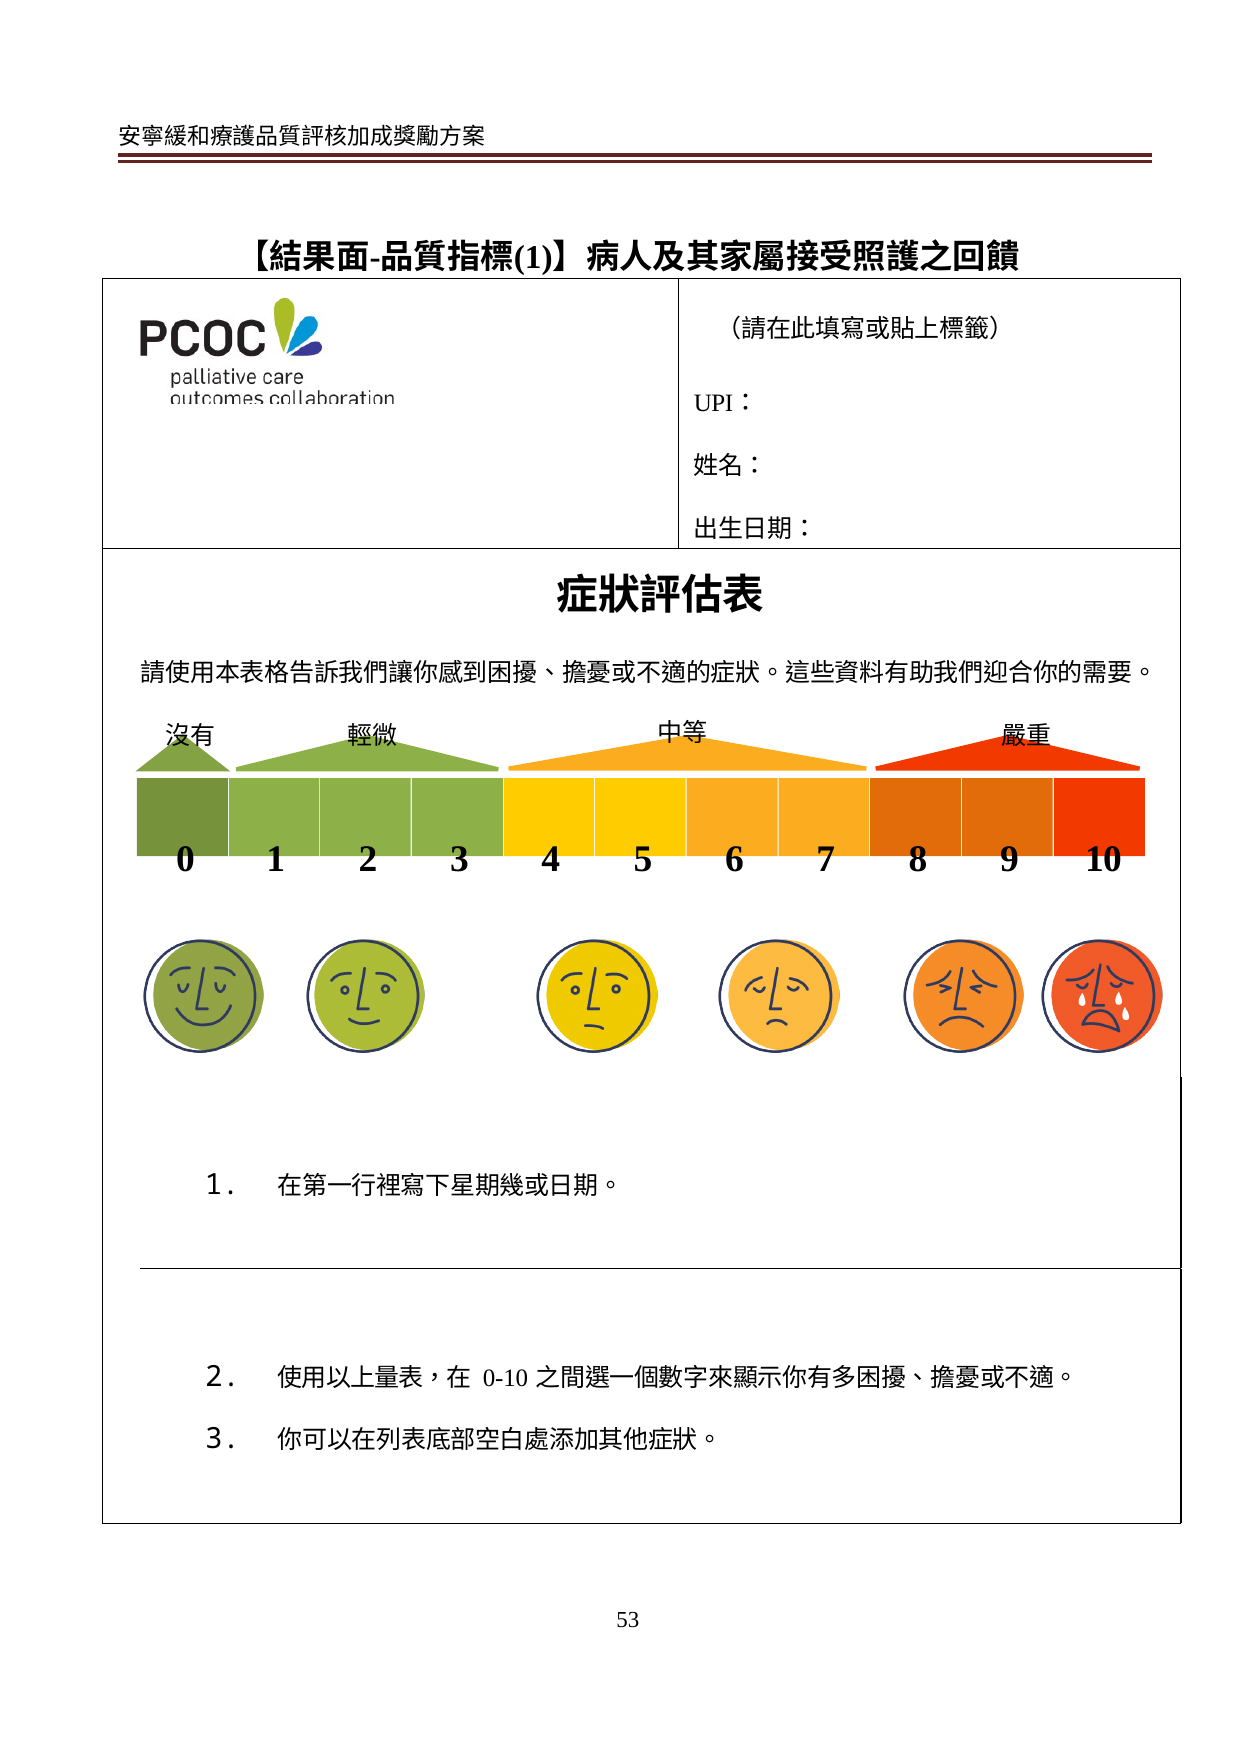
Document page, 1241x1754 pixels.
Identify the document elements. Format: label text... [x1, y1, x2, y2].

table_header [103, 279, 678, 548]
text 【結果面-品質指標(1)】病人及其家屬接受照護之回饋 [118, 229, 1137, 278]
table_cell 症狀評估表 請使用本表格告訴我們讓你感到困擾、擔憂或不適的症狀。這些資料有助我們迎合你的需要。 沒有 輕微 中等 嚴重 0 1 2 3 4 5 6 7 8 9 10 在第一行裡寫下星期幾或日期。 使用以上量表，在 0-10 之間選一個數字來顯示你有多困擾、擔憂或不適。 你可以在列表底部空白處添加其他症狀。 [103, 549, 1180, 1523]
table_header （請在此填寫或貼上標籤） UPI： 姓名： 出生日期： [679, 279, 1180, 548]
